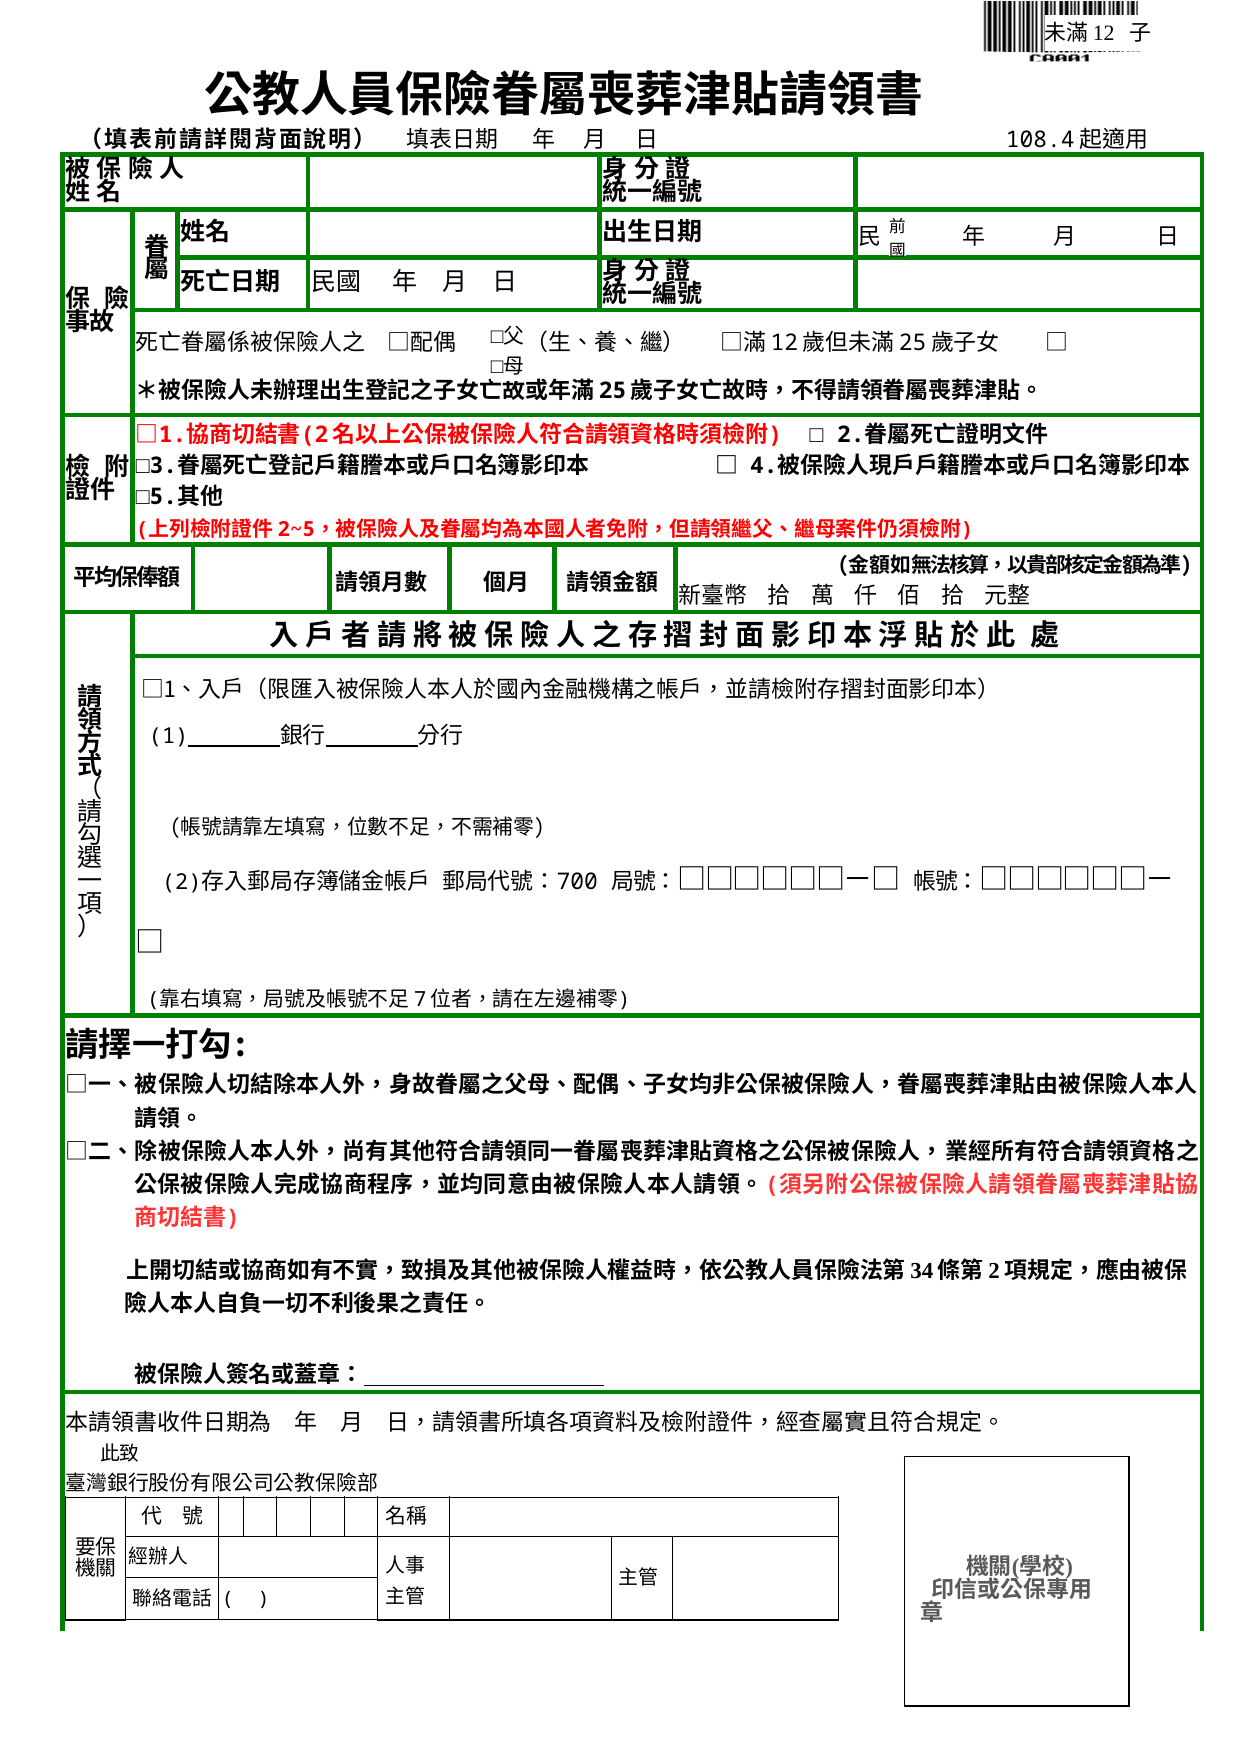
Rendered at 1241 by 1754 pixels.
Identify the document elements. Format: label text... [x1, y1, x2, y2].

table_header [450, 1498, 838, 1536]
table_cell (金額如無法核算，以貴部核定金額為準) 新臺幣 拾 萬 仟 佰 拾 元整 [678, 547, 1200, 609]
table_cell 出生日期 [602, 212, 853, 255]
table_cell 聯絡電話 [126, 1578, 218, 1619]
table_cell 檢附證件 [65, 417, 130, 542]
table_cell 人事 主管 [378, 1537, 449, 1619]
table_cell 請 領 方 式（請 勾 選 一 項 ） [65, 614, 130, 1013]
table_cell 個月 [452, 547, 552, 609]
table_cell 本請領書收件日期為 年 月 日，請領書所填各項資料及檢附證件，經查屬實且符合規定。 此致 臺灣銀行股份有限公司公教保險部 [65, 1394, 1200, 1631]
table_cell 請領金額 [557, 547, 673, 609]
table_cell 死亡眷屬係被保險人之 □配偶 （生、養、繼） □滿12歲但未滿25歲子女 □ ＊被保險人未辦理出生登記之子女亡故或年滿25歲子女亡故時，不得請領眷屬喪葬津貼。 [135, 312, 1200, 413]
table_header [345, 1498, 377, 1536]
table_cell 民國 年 月 日 [310, 260, 597, 308]
table_cell 保險事故 [889, 213, 906, 256]
table_cell □1、入戶（限匯入被保險人本人於國內金融機構之帳戶，並請檢附存摺封面影印本） (1) 銀行 分行 (帳號請靠左填寫，位數不足，不需補零) (2)存入郵局存簿儲金帳戶 郵局代號：700 局號：□□□□□□－□ 帳號：□□□□□□－□ (靠右填寫，局號及帳號不足7位者，請在左邊補零) □2、支票（請檢附現金給付收據，收據須被保險人簽章並加蓋機關印信或公保專用章） [135, 658, 1200, 1013]
table_cell [310, 157, 597, 207]
table_header [219, 1498, 243, 1536]
table_header [956, 157, 1191, 166]
table_cell 請領月數 [332, 547, 447, 609]
table_cell [219, 1537, 377, 1577]
table_cell 民 年 月 日 [858, 212, 1200, 255]
table_cell [310, 212, 597, 255]
table_header [311, 1498, 344, 1536]
table_cell [450, 1537, 611, 1619]
table_header [277, 1498, 310, 1536]
table_cell 經辦人 [126, 1537, 218, 1577]
table_cell （填表前請詳閱背面說明） 填表日期 年 月 日 [63, 129, 956, 152]
table_cell 死亡日期 [180, 260, 306, 308]
table_cell 死亡眷屬係被保險人之 □配偶 （生、養、繼） □滿12歲但未滿25歲子女 □ ＊被保險人未辦理出生登記之子女亡故或年滿25歲子女亡故時，不得請領眷屬喪葬津貼。 [1045, 15, 1200, 51]
table_cell ( ) [219, 1578, 377, 1619]
table_cell [858, 157, 1200, 207]
table_cell 姓名 [180, 212, 306, 255]
table_cell 身 分 證 統一編號 [602, 260, 853, 308]
table_cell 入 戶 者 請 將 被 保 險 人 之 存 摺 封 面 影 印 本 浮 貼 於 此 處 [135, 614, 1200, 654]
table_cell 平均保俸額 [65, 547, 191, 609]
table_cell [195, 547, 327, 609]
table_cell 請擇一打勾: □一、被保險人切結除本人外，身故眷屬之父母、配偶、子女均非公保被保險人，眷屬喪葬津貼由被保險人本人請領。 □二、除被保險人本人外，尚有其他符合請領同一眷屬喪葬津貼資格之公保被保險人，業經所有符合請領資格之公保被保險人完成協商程序，並均同意由被保險人本人請領。(須另附公保被保險人請領眷屬喪葬津貼協商切結書) 上開切結或協商如有不實，致損及其他被保險人權益時，依公教人員保險法第34條第2項規定，應由被保險人本人自負一切不利後果之責任。 被保險人簽名或蓋章： [65, 1018, 1200, 1389]
table_cell [673, 1537, 838, 1619]
table_header [244, 1498, 276, 1536]
table_cell [858, 260, 1200, 308]
table_cell 被 保 險 人 姓 名 [65, 157, 306, 207]
table_cell 眷屬 [135, 212, 175, 308]
table_header 名稱 [378, 1498, 449, 1536]
table_header 代號 [126, 1498, 218, 1536]
table_cell 身 分 證 統一編號 [602, 157, 853, 207]
table_header 要保 機關 [66, 1498, 125, 1619]
table_cell 保險事故 [65, 212, 130, 413]
table_cell □1.協商切結書(2名以上公保被保險人符合請領資格時須檢附) □ 2.眷屬死亡證明文件 □3.眷屬死亡登記戶籍謄本或戶口名簿影印本 □ 4.被保險人現戶戶籍謄本或戶口名簿影印本 □5.其他 (上列檢附證件2~5，被保險人及眷屬均為本國人者免附，但請領繼父、繼母案件仍須檢附) [135, 417, 1200, 542]
table_cell 本請領書收件日期為 年 月 日，請領書所填各項資料及檢附證件，經查屬實且符合規定。 此致 臺灣銀行股份有限公司公教保險部 [905, 1457, 1128, 1705]
table_cell 主管 [612, 1537, 672, 1619]
table_header [63, 59, 1202, 152]
